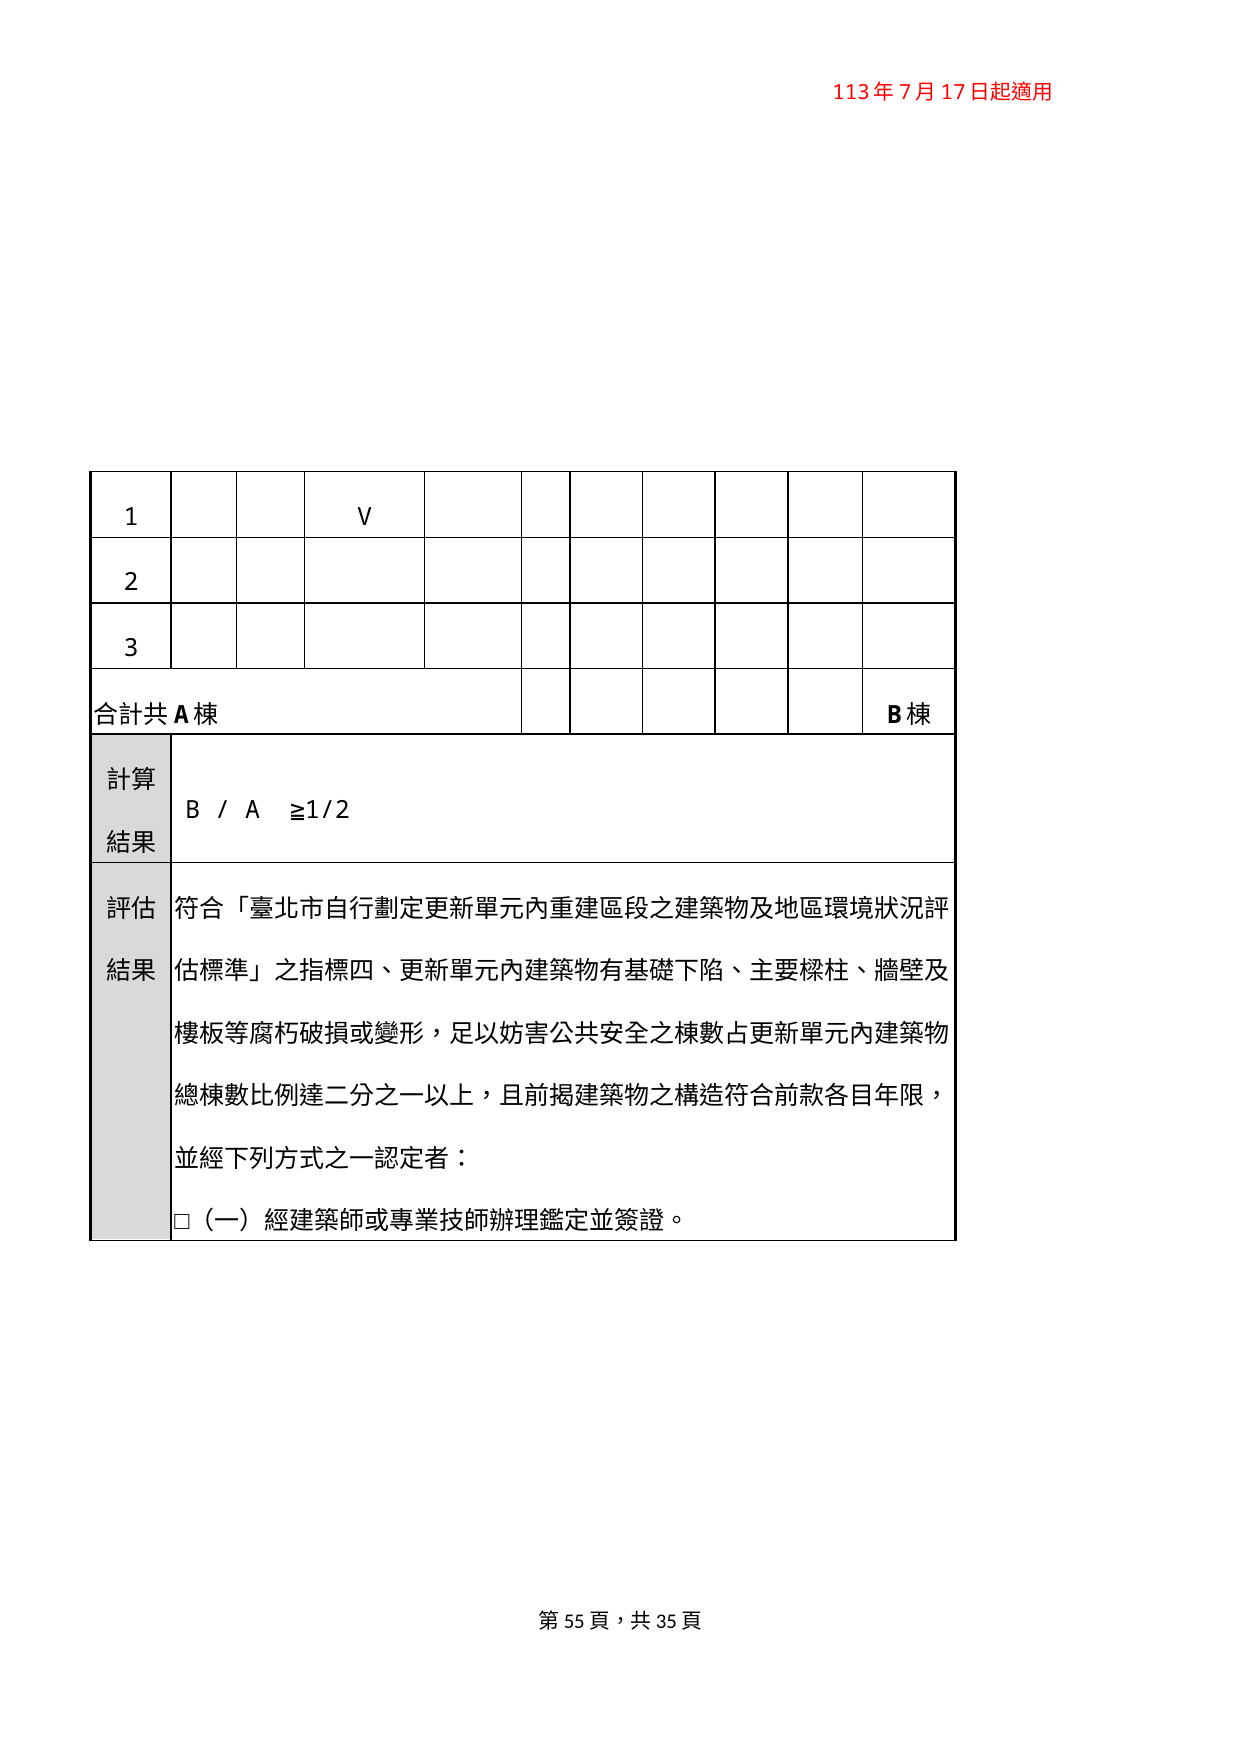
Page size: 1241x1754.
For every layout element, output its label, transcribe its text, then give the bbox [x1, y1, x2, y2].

table_cell [172, 604, 236, 668]
table_cell [305, 604, 424, 668]
table_cell B / A ≧1/2 [172, 735, 954, 861]
table_cell 2 [92, 538, 170, 602]
table_cell [237, 604, 304, 668]
table_cell V [305, 472, 424, 536]
table_cell [522, 604, 569, 668]
table_cell B棟 [863, 669, 954, 733]
table_cell [571, 538, 642, 602]
table_cell [425, 538, 521, 602]
table_cell [571, 472, 642, 536]
table_cell [789, 472, 862, 536]
table_cell 合計共A棟 [92, 669, 521, 733]
table_cell [789, 604, 862, 668]
table_cell 3 [92, 604, 170, 668]
table_cell [522, 538, 569, 602]
table_cell [172, 538, 236, 602]
table_cell 符合「臺北市自行劃定更新單元內重建區段之建築物及地區環境狀況評估標準」之指標四、更新單元內建築物有基礎下陷、主要樑柱、牆壁及樓板等腐朽破損或變形，足以妨害公共安全之棟數占更新單元內建築物總棟數比例達二分之一以上，且前揭建築物之構造符合前款各目年限，並經下列方式之一認定者： □（一）經建築師或專業技師辦理鑑定並簽證。 [172, 863, 954, 1239]
table_cell [522, 669, 569, 733]
table_cell [571, 669, 642, 733]
table_cell [716, 604, 787, 668]
table_cell 1 [92, 472, 170, 536]
table_cell [643, 669, 714, 733]
table_cell 計算 結果 [92, 735, 170, 861]
table_cell [863, 472, 954, 536]
table_cell [571, 604, 642, 668]
table_cell [237, 538, 304, 602]
table_cell [863, 538, 954, 602]
table_cell [425, 604, 521, 668]
table_cell 評估 結果 [92, 863, 170, 1239]
table_cell [643, 538, 714, 602]
table_cell [716, 538, 787, 602]
table_cell [716, 472, 787, 536]
table_cell [789, 538, 862, 602]
table_cell [716, 669, 787, 733]
table_cell [863, 604, 954, 668]
table_cell [172, 472, 236, 536]
table_cell [237, 472, 304, 536]
table_cell [305, 538, 424, 602]
table_cell [789, 669, 862, 733]
table_cell [425, 472, 521, 536]
table_cell [522, 472, 569, 536]
table_cell [643, 472, 714, 536]
table_cell [643, 604, 714, 668]
